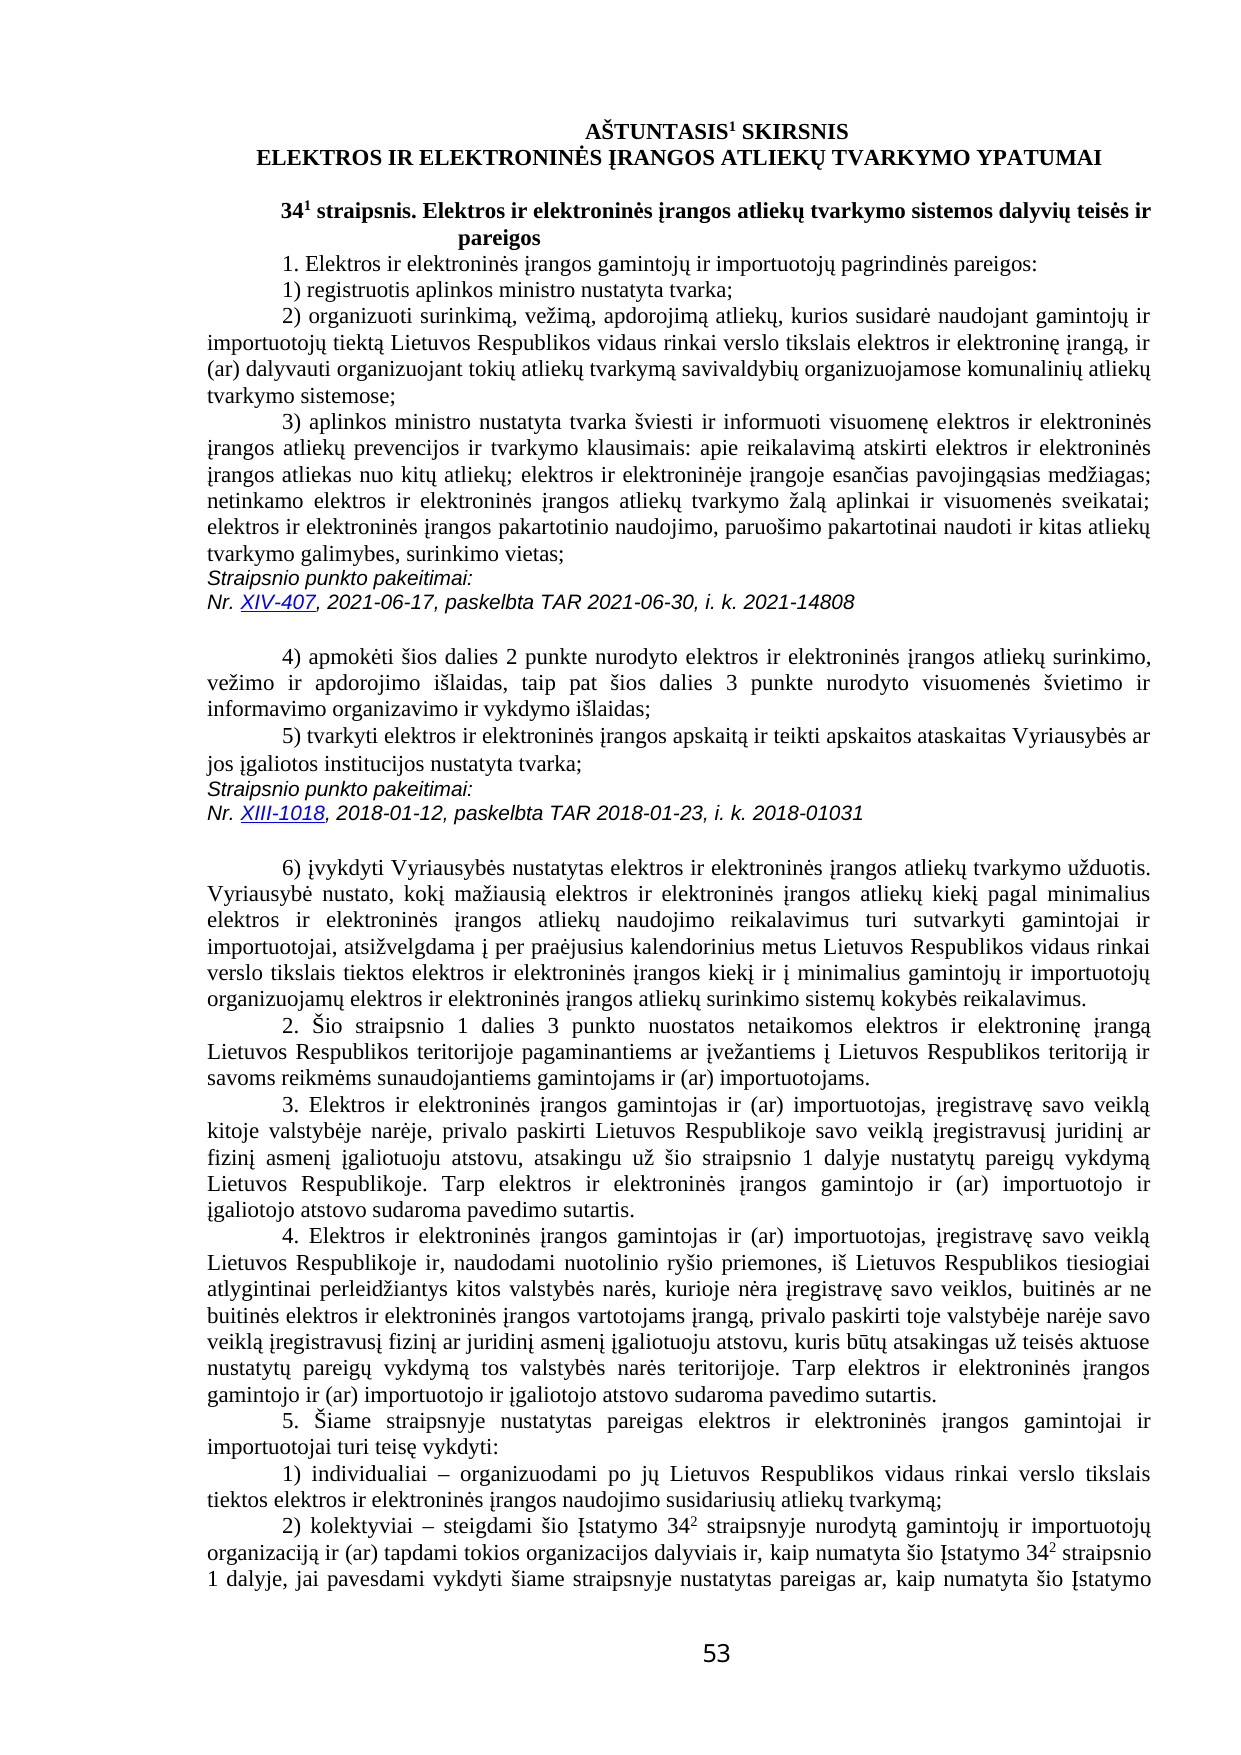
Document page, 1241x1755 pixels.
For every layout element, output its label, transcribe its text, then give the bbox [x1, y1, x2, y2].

text ELEKTROS IR ELEKTRONINĖS ĮRANGOS ATLIEKŲ TVARKYMO YPATUMAI [207, 144, 1152, 171]
text 1. Elektros ir elektroninės įrangos gamintojų ir importuotojų pagrindinės pareigos: [207, 250, 1152, 276]
text Straipsnio punkto pakeitimai: [207, 566, 1152, 590]
text 1) individualiai – organizuodami po jų Lietuvos Respublikos vidaus rinkai verslo tikslais tiektos elektros ir elektroninės įrangos naudojimo susidariusių atliekų tvarkymą; [207, 1460, 1152, 1512]
text AŠTUNTASIS1 SKIRSNIS [207, 118, 1152, 144]
text 3) aplinkos ministro nustatyta tvarka šviesti ir informuoti visuomenę elektros ir elektroninės įrangos atliekų prevencijos ir tvarkymo klausimais: apie reikalavimą atskirti elektros ir elektroninės įrangos atliekas nuo kitų atliekų; elektros ir elektroninėje įrangoje esančias pavojingąsias medžiagas; netinkamo elektros ir elektroninės įrangos atliekų tvarkymo žalą aplinkai ir visuomenės sveikatai; elektros ir elektroninės įrangos pakartotinio naudojimo, paruošimo pakartotinai naudoti ir kitas atliekų tvarkymo galimybes, surinkimo vietas; [207, 408, 1152, 566]
text 1) registruotis aplinkos ministro nustatyta tvarka; [207, 276, 1152, 303]
text 341 straipsnis. Elektros ir elektroninės įrangos atliekų tvarkymo sistemos dalyvių teisės ir pareigos [281, 197, 1152, 250]
text 5) tvarkyti elektros ir elektroninės įrangos apskaitą ir teikti apskaitos ataskaitas Vyriausybės ar jos įgaliotos institucijos nustatyta tvarka; [207, 722, 1152, 777]
text 3. Elektros ir elektroninės įrangos gamintojas ir (ar) importuotojas, įregistravę savo veiklą kitoje valstybėje narėje, privalo paskirti Lietuvos Respublikoje savo veiklą įregistravusį juridinį ar fizinį asmenį įgaliotuoju atstovu, atsakingu už šio straipsnio 1 dalyje nustatytų pareigų vykdymą Lietuvos Respublikoje. Tarp elektros ir elektroninės įrangos gamintojo ir (ar) importuotojo ir įgaliotojo atstovo sudaroma pavedimo sutartis. [207, 1091, 1152, 1223]
text Nr. XIV-407, 2021-06-17, paskelbta TAR 2021-06-30, i. k. 2021-14808 [207, 590, 1152, 614]
text 4. Elektros ir elektroninės įrangos gamintojas ir (ar) importuotojas, įregistravę savo veiklą Lietuvos Respublikoje ir, naudodami nuotolinio ryšio priemones, iš Lietuvos Respublikos tiesiogiai atlygintinai perleidžiantys kitos valstybės narės, kurioje nėra įregistravę savo veiklos, buitinės ar ne buitinės elektros ir elektroninės įrangos vartotojams įrangą, privalo paskirti toje valstybėje narėje savo veiklą įregistravusį fizinį ar juridinį asmenį įgaliotuoju atstovu, kuris būtų atsakingas už teisės aktuose nustatytų pareigų vykdymą tos valstybės narės teritorijoje. Tarp elektros ir elektroninės įrangos gamintojo ir (ar) importuotojo ir įgaliotojo atstovo sudaroma pavedimo sutartis. [207, 1223, 1152, 1407]
text 4) apmokėti šios dalies 2 punkte nurodyto elektros ir elektroninės įrangos atliekų surinkimo, vežimo ir apdorojimo išlaidas, taip pat šios dalies 3 punkte nurodyto visuomenės švietimo ir informavimo organizavimo ir vykdymo išlaidas; [207, 643, 1152, 722]
text 6) įvykdyti Vyriausybės nustatytas elektros ir elektroninės įrangos atliekų tvarkymo užduotis. Vyriausybė nustato, kokį mažiausią elektros ir elektroninės įrangos atliekų kiekį pagal minimalius elektros ir elektroninės įrangos atliekų naudojimo reikalavimus turi sutvarkyti gamintojai ir importuotojai, atsižvelgdama į per praėjusius kalendorinius metus Lietuvos Respublikos vidaus rinkai verslo tikslais tiektos elektros ir elektroninės įrangos kiekį ir į minimalius gamintojų ir importuotojų organizuojamų elektros ir elektroninės įrangos atliekų surinkimo sistemų kokybės reikalavimus. [207, 854, 1152, 1012]
text 2) kolektyviai – steigdami šio Įstatymo 342 straipsnyje nurodytą gamintojų ir importuotojų organizaciją ir (ar) tapdami tokios organizacijos dalyviais ir, kaip numatyta šio Įstatymo 342 straipsnio 1 dalyje, jai pavesdami vykdyti šiame straipsnyje nustatytas pareigas ar, kaip numatyta šio Įstatymo [207, 1512, 1152, 1592]
text Straipsnio punkto pakeitimai: [207, 777, 1152, 801]
text Nr. XIII-1018, 2018-01-12, paskelbta TAR 2018-01-23, i. k. 2018-01031 [207, 801, 1152, 825]
text 2) organizuoti surinkimą, vežimą, apdorojimą atliekų, kurios susidarė naudojant gamintojų ir importuotojų tiektą Lietuvos Respublikos vidaus rinkai verslo tikslais elektros ir elektroninę įrangą, ir (ar) dalyvauti organizuojant tokių atliekų tvarkymą savivaldybių organizuojamose komunalinių atliekų tvarkymo sistemose; [207, 303, 1152, 408]
text 2. Šio straipsnio 1 dalies 3 punkto nuostatos netaikomos elektros ir elektroninę įrangą Lietuvos Respublikos teritorijoje pagaminantiems ar įvežantiems į Lietuvos Respublikos teritoriją ir savoms reikmėms sunaudojantiems gamintojams ir (ar) importuotojams. [207, 1012, 1152, 1091]
text 5. Šiame straipsnyje nustatytas pareigas elektros ir elektroninės įrangos gamintojai ir importuotojai turi teisę vykdyti: [207, 1407, 1152, 1460]
